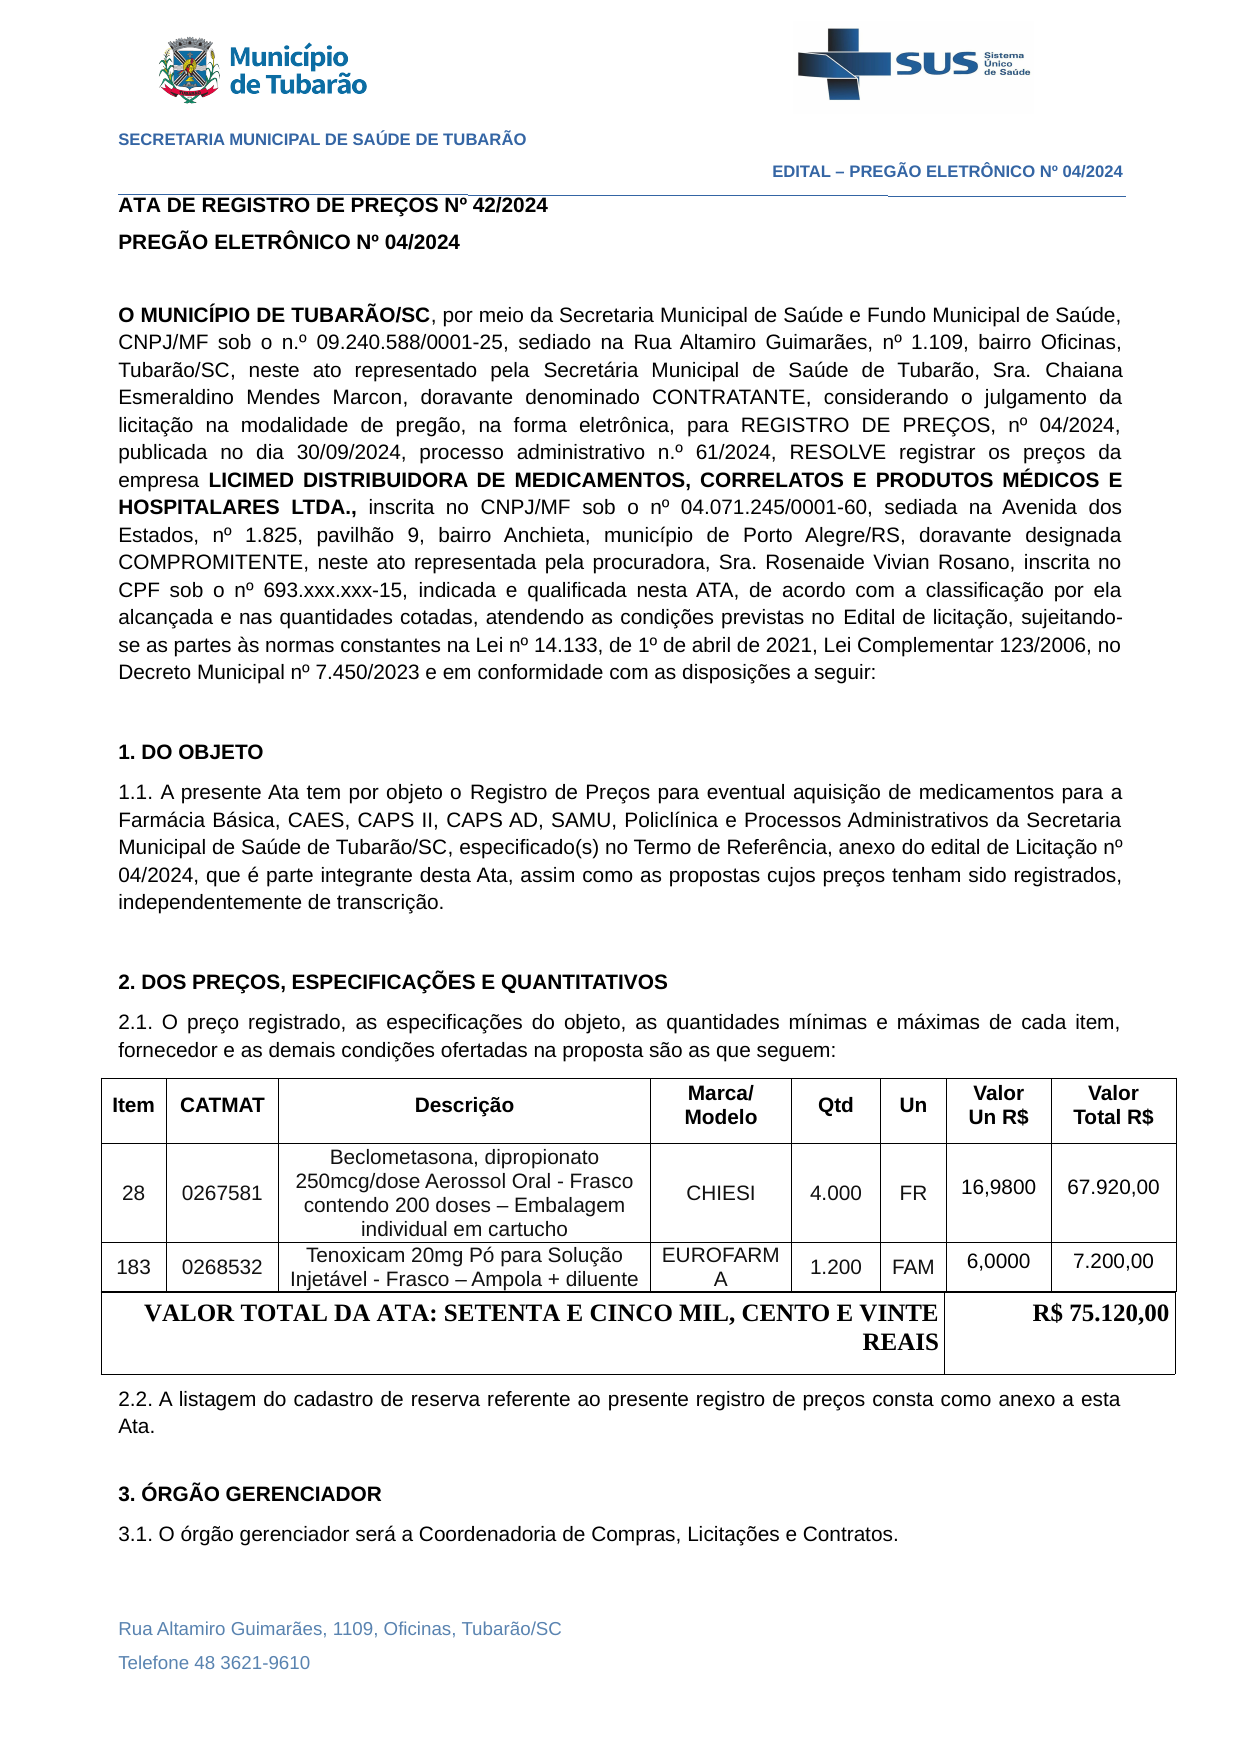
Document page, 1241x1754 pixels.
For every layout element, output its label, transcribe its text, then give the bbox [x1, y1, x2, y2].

table_cell 6,0000 [947, 1243, 1051, 1291]
table_cell FR [881, 1144, 946, 1242]
table_header Item [102, 1079, 166, 1143]
table_cell Tenoxicam 20mg Pó para Solução Injetável - Frasco – Ampola + diluente [279, 1243, 650, 1291]
table_cell 28 [102, 1144, 166, 1242]
table_cell 0267581 [167, 1144, 278, 1242]
table_cell 7.200,00 [1052, 1243, 1176, 1291]
table_cell 4.000 [792, 1144, 880, 1242]
table_cell 0268532 [167, 1243, 278, 1291]
table_cell EUROFARMA [651, 1243, 791, 1291]
table_cell Beclometasona, dipropionato 250mcg/dose Aerossol Oral - Frasco contendo 200 doses – Embalagem individual em cartucho [279, 1144, 650, 1242]
table_header Valor Total R$ [1052, 1079, 1176, 1143]
table_header VALOR TOTAL DA ATA: SETENTA E CINCO MIL, CENTO E VINTE REAIS [102, 1293, 944, 1374]
table_cell CHIESI [651, 1144, 791, 1242]
list 2. DOS PREÇOS, ESPECIFICAÇÕES E QUANTITATIVOS [118, 970, 1123, 994]
text O MUNICÍPIO DE TUBARÃO/SC, por meio da Secretaria Municipal de Saúde e Fundo Municipal de Saúde, CNPJ/MF sob o n.º 09.240.588/0001-25, sediado na Rua Altamiro Guimarães, nº 1.109, bairro Oficinas, Tubarão/SC, neste ato representado pela Secretária Municipal de Saúde de Tubarão, Sra. Chaiana Esmeraldino Mendes Marcon, doravante denominado CONTRATANTE, considerando o julgamento da licitação na modalidade de pregão, na forma eletrônica, para REGISTRO DE PREÇOS, nº 04/2024, publicada no dia 30/09/2024, processo administrativo n.º 61/2024, RESOLVE registrar os preços da empresa LICIMED DISTRIBUIDORA DE MEDICAMENTOS, CORRELATOS E PRODUTOS MÉDICOS E HOSPITALARES LTDA., inscrita no CNPJ/MF sob o nº 04.071.245/0001-60, sediada na Avenida dos Estados, nº 1.825, pavilhão 9, bairro Anchieta, município de Porto Alegre/RS, doravante designada COMPROMITENTE, neste ato representada pela procuradora, Sra. Rosenaide Vivian Rosano, inscrita no CPF sob o nº 693.xxx.xxx-15, indicada e qualificada nesta ATA, de acordo com a classificação por ela alcançada e nas quantidades cotadas, atendendo as condições previstas no Edital de licitação, sujeitando-se as partes às normas constantes na Lei nº 14.133, de 1º de abril de 2021, Lei Complementar 123/2006, no Decreto Municipal nº 7.450/2023 e em conformidade com as disposições a seguir: [118, 302, 1123, 684]
list 1.1. A presente Ata tem por objeto o Registro de Preços para eventual aquisição de medicamentos para a Farmácia Básica, CAES, CAPS II, CAPS AD, SAMU, Policlínica e Processos Administrativos da Secretaria Municipal de Saúde de Tubarão/SC, especificado(s) no Termo de Referência, anexo do edital de Licitação nº 04/2024, que é parte integrante desta Ata, assim como as propostas cujos preços tenham sido registrados, independentemente de transcrição. [118, 780, 1123, 914]
list 2.1. O preço registrado, as especificações do objeto, as quantidades mínimas e máximas de cada item, fornecedor e as demais condições ofertadas na proposta são as que seguem: [118, 1010, 1123, 1061]
list 1. DO OBJETO [118, 740, 1123, 764]
table_header Valor Un R$ [947, 1079, 1051, 1143]
list 3. ÓRGÃO GERENCIADOR [118, 1481, 1123, 1505]
table_cell 67.920,00 [1052, 1144, 1176, 1242]
picture [794, 21, 1034, 114]
text PREGÃO ELETRÔNICO Nº 04/2024 [118, 229, 1123, 253]
table_cell 183 [102, 1243, 166, 1291]
table_header Marca/Modelo [651, 1079, 791, 1143]
picture [135, 21, 386, 119]
table_cell 16,9800 [947, 1144, 1051, 1242]
table_header Qtd [792, 1079, 880, 1143]
list 2.2. A listagem do cadastro de reserva referente ao presente registro de preços consta como anexo a esta Ata. [118, 1386, 1123, 1438]
list 3.1. O órgão gerenciador será a Coordenadoria de Compras, Licitações e Contratos. [118, 1521, 1123, 1545]
table_header Un [881, 1079, 946, 1143]
table_cell FAM [881, 1243, 946, 1291]
table_header CATMAT [167, 1079, 278, 1143]
table_cell 1.200 [792, 1243, 880, 1291]
table_header Descrição [279, 1079, 650, 1143]
table_header R$ 75.120,00 [945, 1293, 1175, 1374]
text ATA DE REGISTRO DE PREÇOS Nº 42/2024 [118, 193, 1123, 217]
